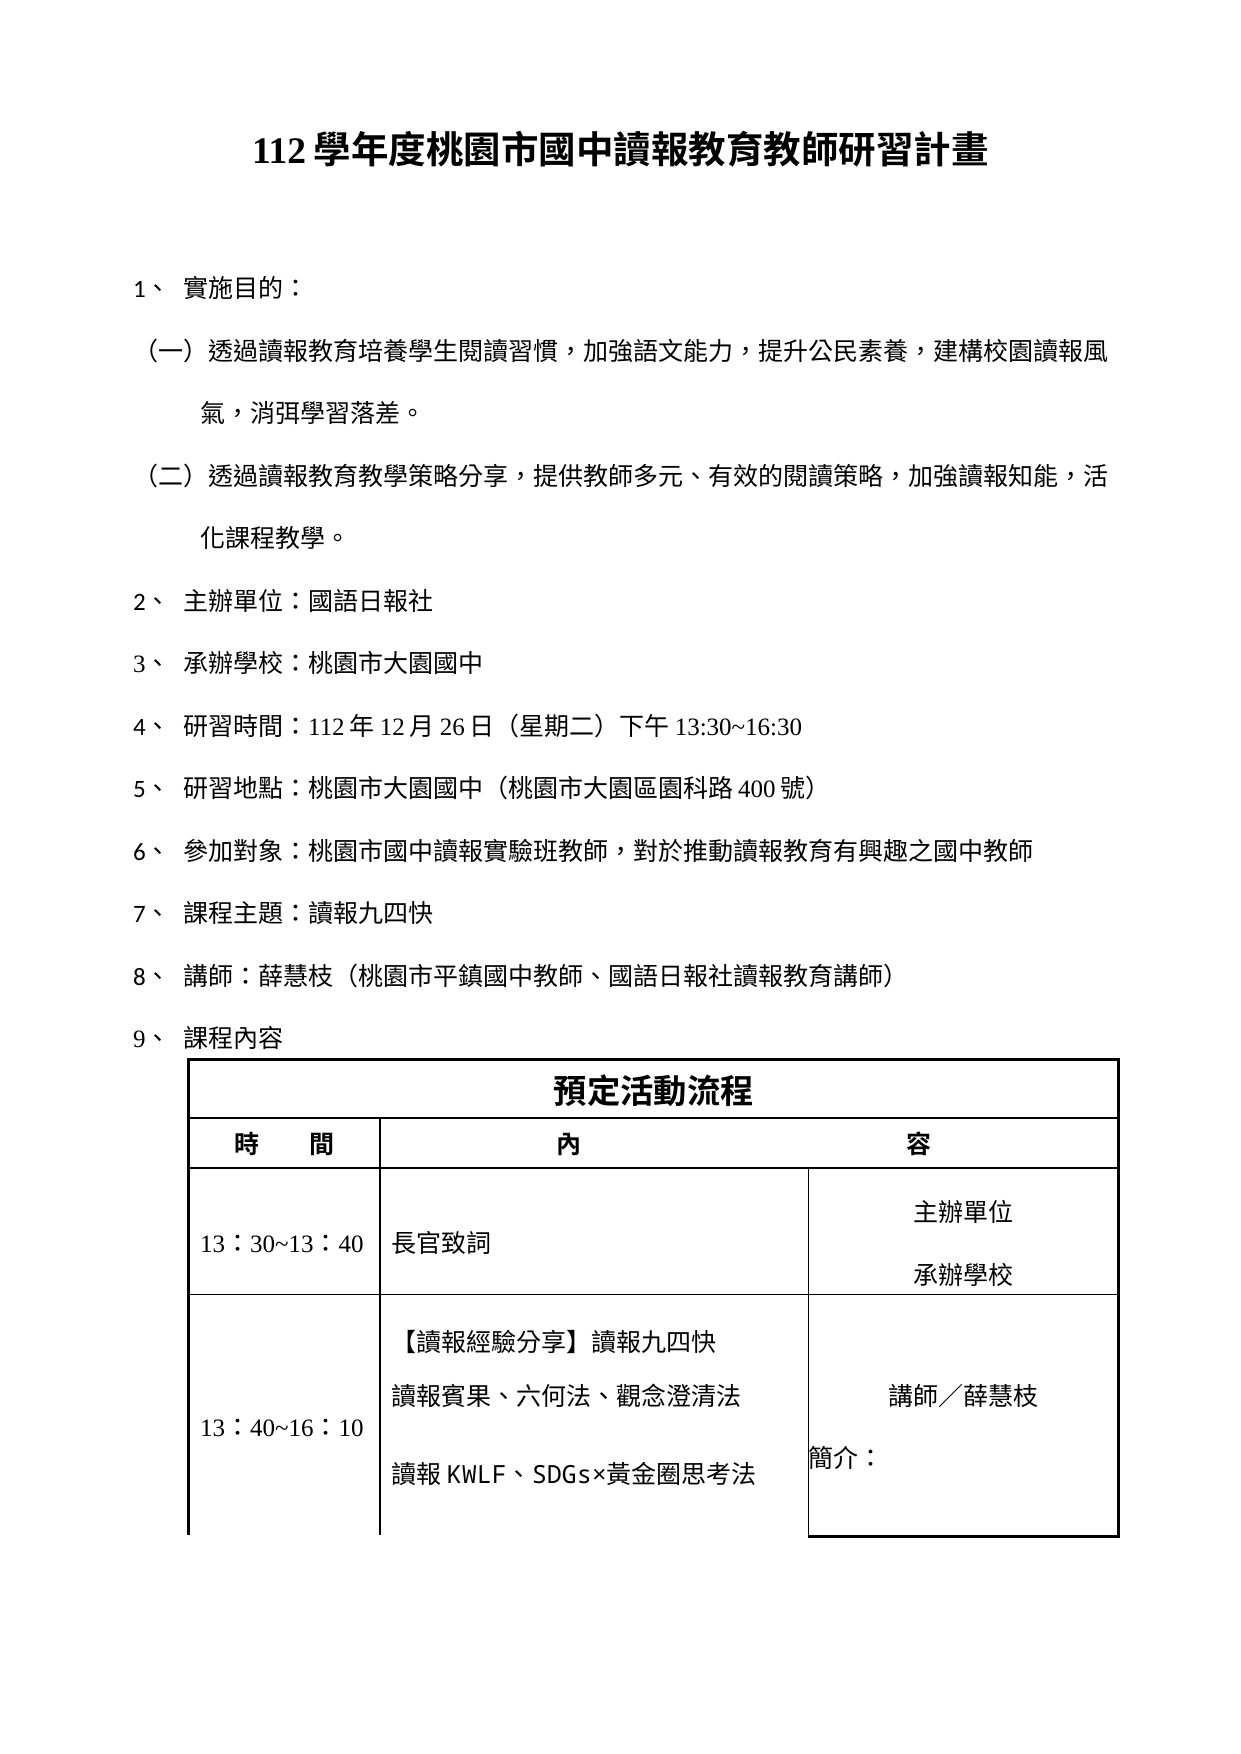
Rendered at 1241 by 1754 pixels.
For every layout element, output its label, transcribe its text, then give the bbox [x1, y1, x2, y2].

table_header [1120, 1058, 1240, 1117]
table_cell 13：30~13：40 [190, 1169, 379, 1294]
table_cell [1120, 1117, 1240, 1167]
list 研習時間：112年12月26日（星期二）下午13:30~16:30 [133, 683, 1122, 745]
table_header 預定活動流程 [190, 1061, 1117, 1117]
list 主辦單位：國語日報社 [133, 558, 1122, 620]
text （二）透過讀報教育教學策略分享，提供教師多元、有效的閱讀策略，加強讀報知能，活化課程教學。 [133, 433, 1122, 558]
table_cell 長官致詞 [381, 1169, 808, 1294]
table_cell 時 間 [190, 1119, 379, 1167]
list 研習地點：桃園市大園國中（桃園市大園區園科路400號） [133, 745, 1122, 808]
list 實施目的： [133, 245, 1122, 308]
table_cell 13：40~16：10 [190, 1295, 379, 1535]
table_cell [1120, 1294, 1240, 1535]
list 課程內容 [133, 995, 1122, 1058]
table_cell 內 容 [381, 1119, 1117, 1167]
list 課程主題：讀報九四快 [133, 870, 1122, 933]
list 參加對象：桃園市國中讀報實驗班教師，對於推動讀報教育有興趣之國中教師 [133, 808, 1122, 870]
table_cell 主辦單位 承辦學校 [809, 1169, 1117, 1294]
table_cell 講師／薛慧枝 簡介： [809, 1295, 1117, 1535]
list 承辦學校：桃園市大園國中 [133, 620, 1122, 683]
table_cell [1120, 1167, 1240, 1294]
text 112學年度桃園市國中讀報教育教師研習計畫 [118, 119, 1122, 174]
text （一）透過讀報教育培養學生閱讀習慣，加強語文能力，提升公民素養，建構校園讀報風氣，消弭學習落差。 [133, 308, 1122, 433]
list 講師：薛慧枝（桃園市平鎮國中教師、國語日報社讀報教育講師） [133, 933, 1122, 995]
table_cell 【讀報經驗分享】讀報九四快 讀報賓果、六何法、觀念澄清法 讀報KWLF、SDGs×黃金圈思考法 [381, 1295, 808, 1535]
